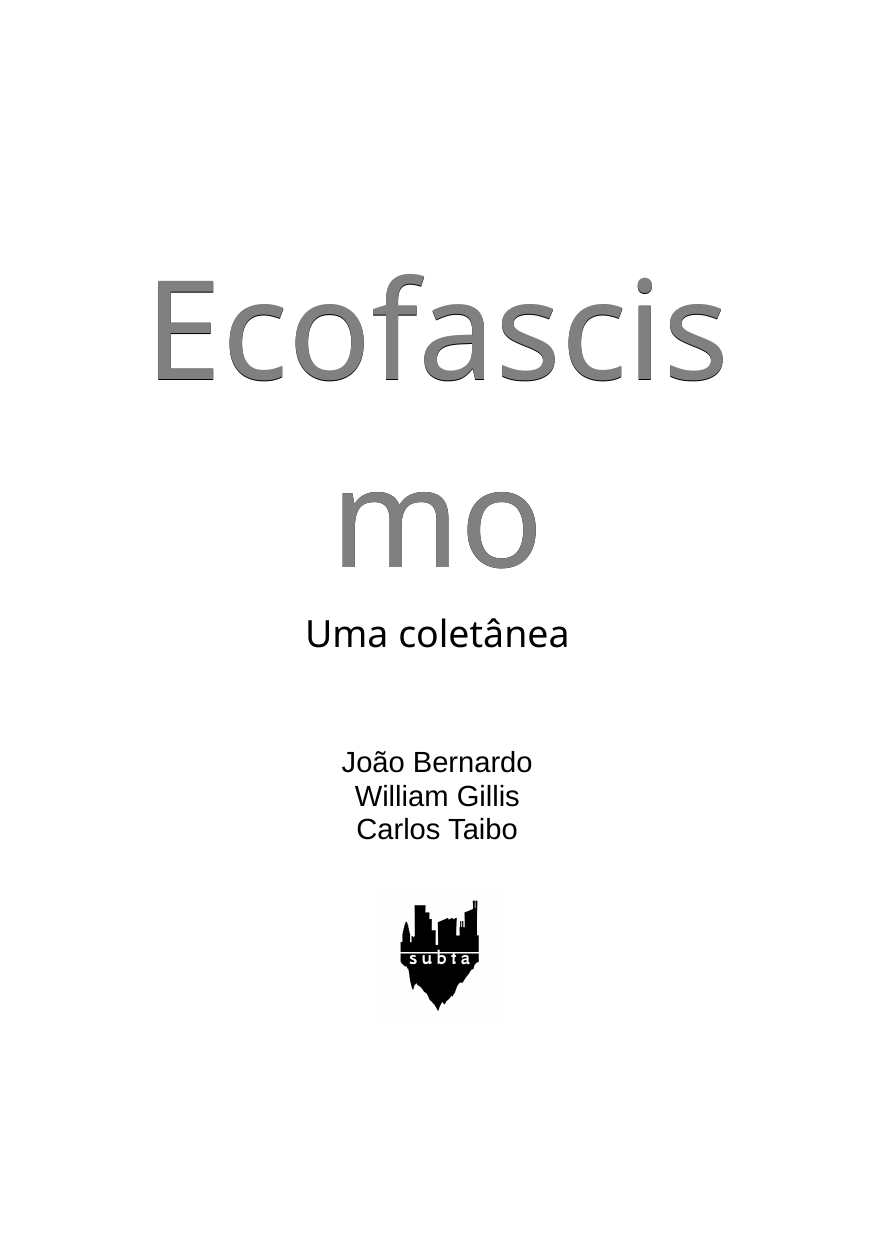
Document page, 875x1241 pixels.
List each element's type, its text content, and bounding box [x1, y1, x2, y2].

text Carlos Taibo [118, 812, 756, 846]
text Uma coletânea [118, 608, 756, 659]
picture [371, 890, 505, 1025]
text João Bernardo [118, 745, 756, 778]
text William Gillis [118, 778, 756, 812]
text Ecofascismo [118, 233, 756, 608]
